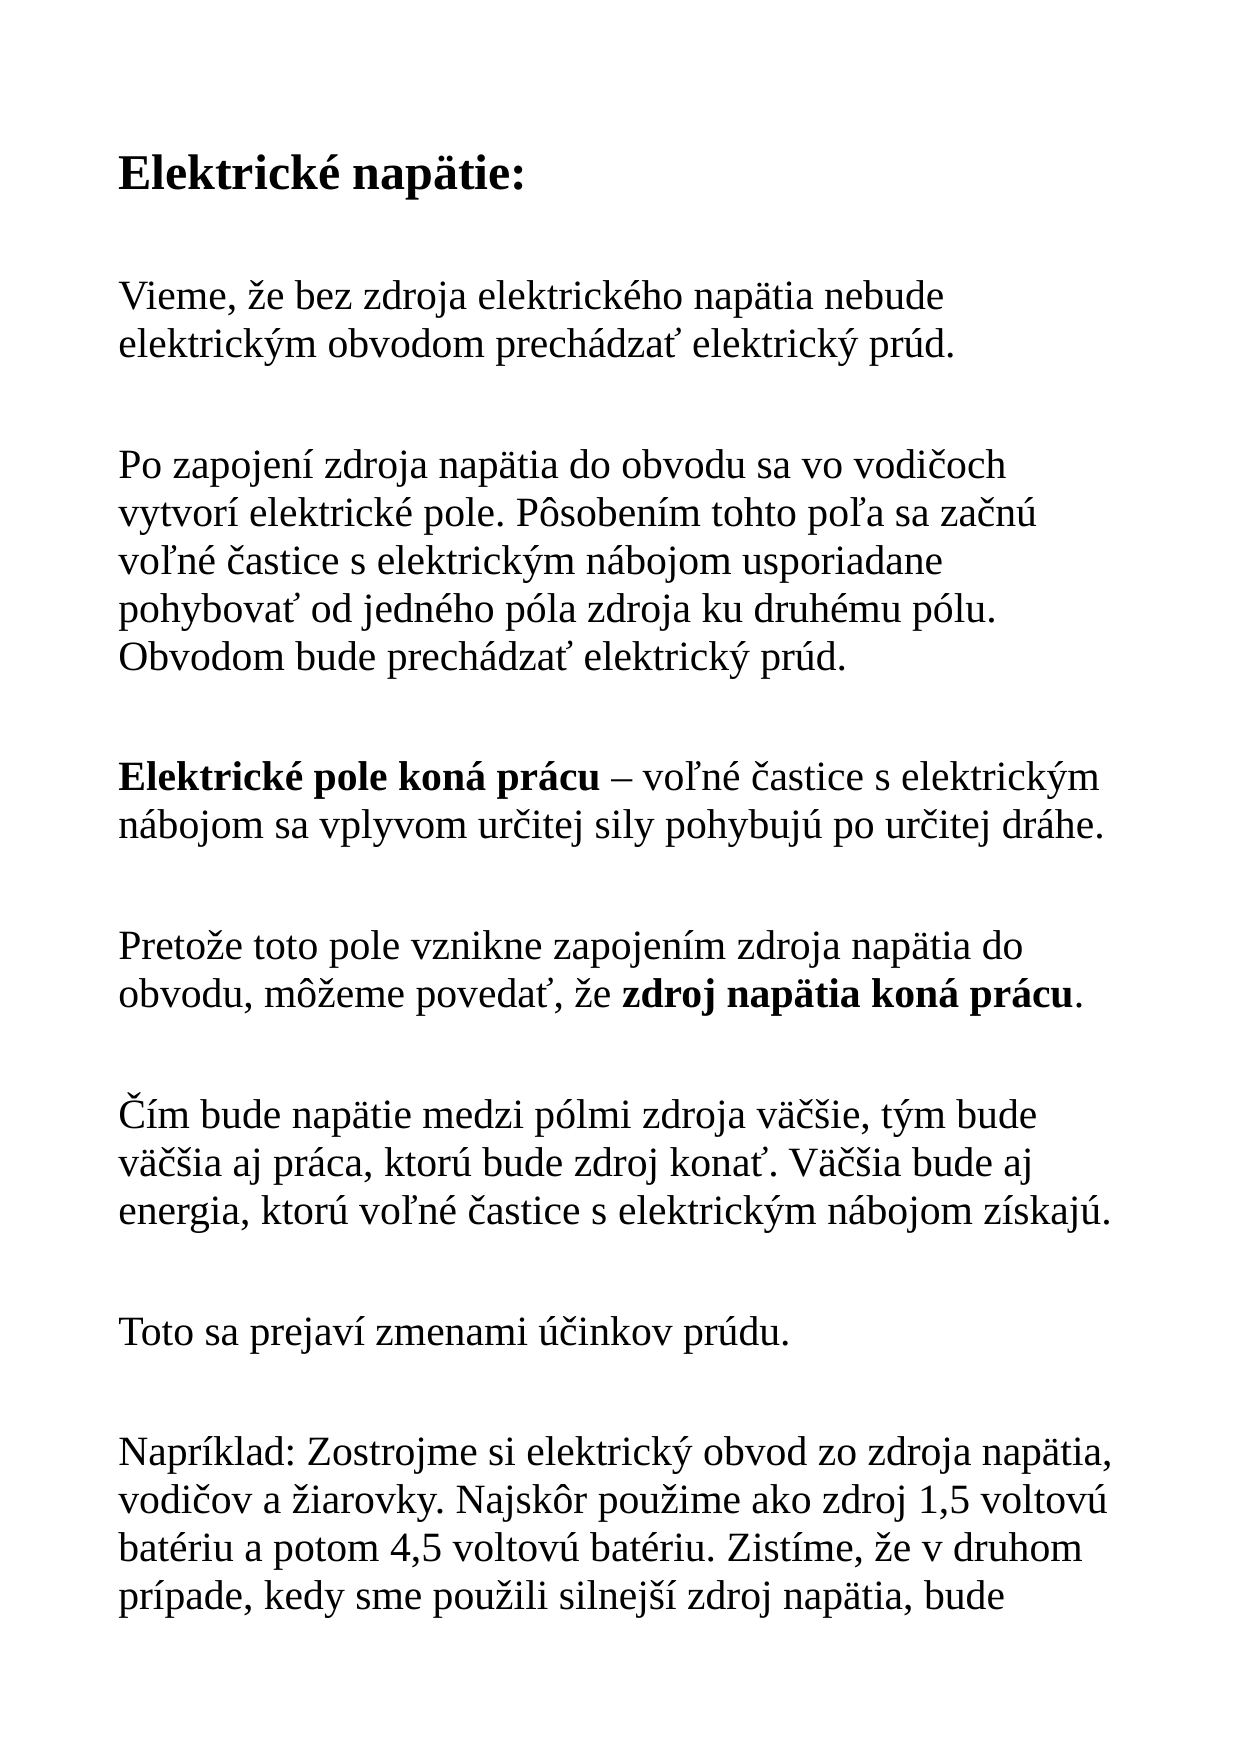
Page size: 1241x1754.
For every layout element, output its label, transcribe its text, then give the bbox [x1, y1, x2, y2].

text Napríklad: Zostrojme si elektrický obvod zo zdroja napätia, vodičov a žiarovky. Najskôr použime ako zdroj 1,5 voltovú batériu a potom 4,5 voltovú batériu. Zistíme, že v druhom prípade, kedy sme použili silnejší zdroj napätia, bude [118, 1427, 1122, 1618]
text Toto sa prejaví zmenami účinkov prúdu. [118, 1306, 1122, 1354]
text Vieme, že bez zdroja elektrického napätia nebude elektrickým obvodom prechádzať elektrický prúd. [118, 271, 1122, 366]
text Elektrické pole koná prácu – voľné častice s elektrickým nábojom sa vplyvom určitej sily pohybujú po určitej dráhe. [118, 752, 1122, 848]
text Po zapojení zdroja napätia do obvodu sa vo vodičoch vytvorí elektrické pole. Pôsobením tohto poľa sa začnú voľné častice s elektrickým nábojom usporiadane pohybovať od jedného póla zdroja ku druhému pólu. Obvodom bude prechádzať elektrický prúd. [118, 439, 1122, 679]
text Čím bude napätie medzi pólmi zdroja väčšie, tým bude väčšia aj práca, ktorú bude zdroj konať. Väčšia bude aj energia, ktorú voľné častice s elektrickým nábojom získajú. [118, 1089, 1122, 1233]
subtitle Elektrické napätie: [118, 143, 1122, 201]
text Pretože toto pole vznikne zapojením zdroja napätia do obvodu, môžeme povedať, že zdroj napätia koná prácu. [118, 921, 1122, 1016]
